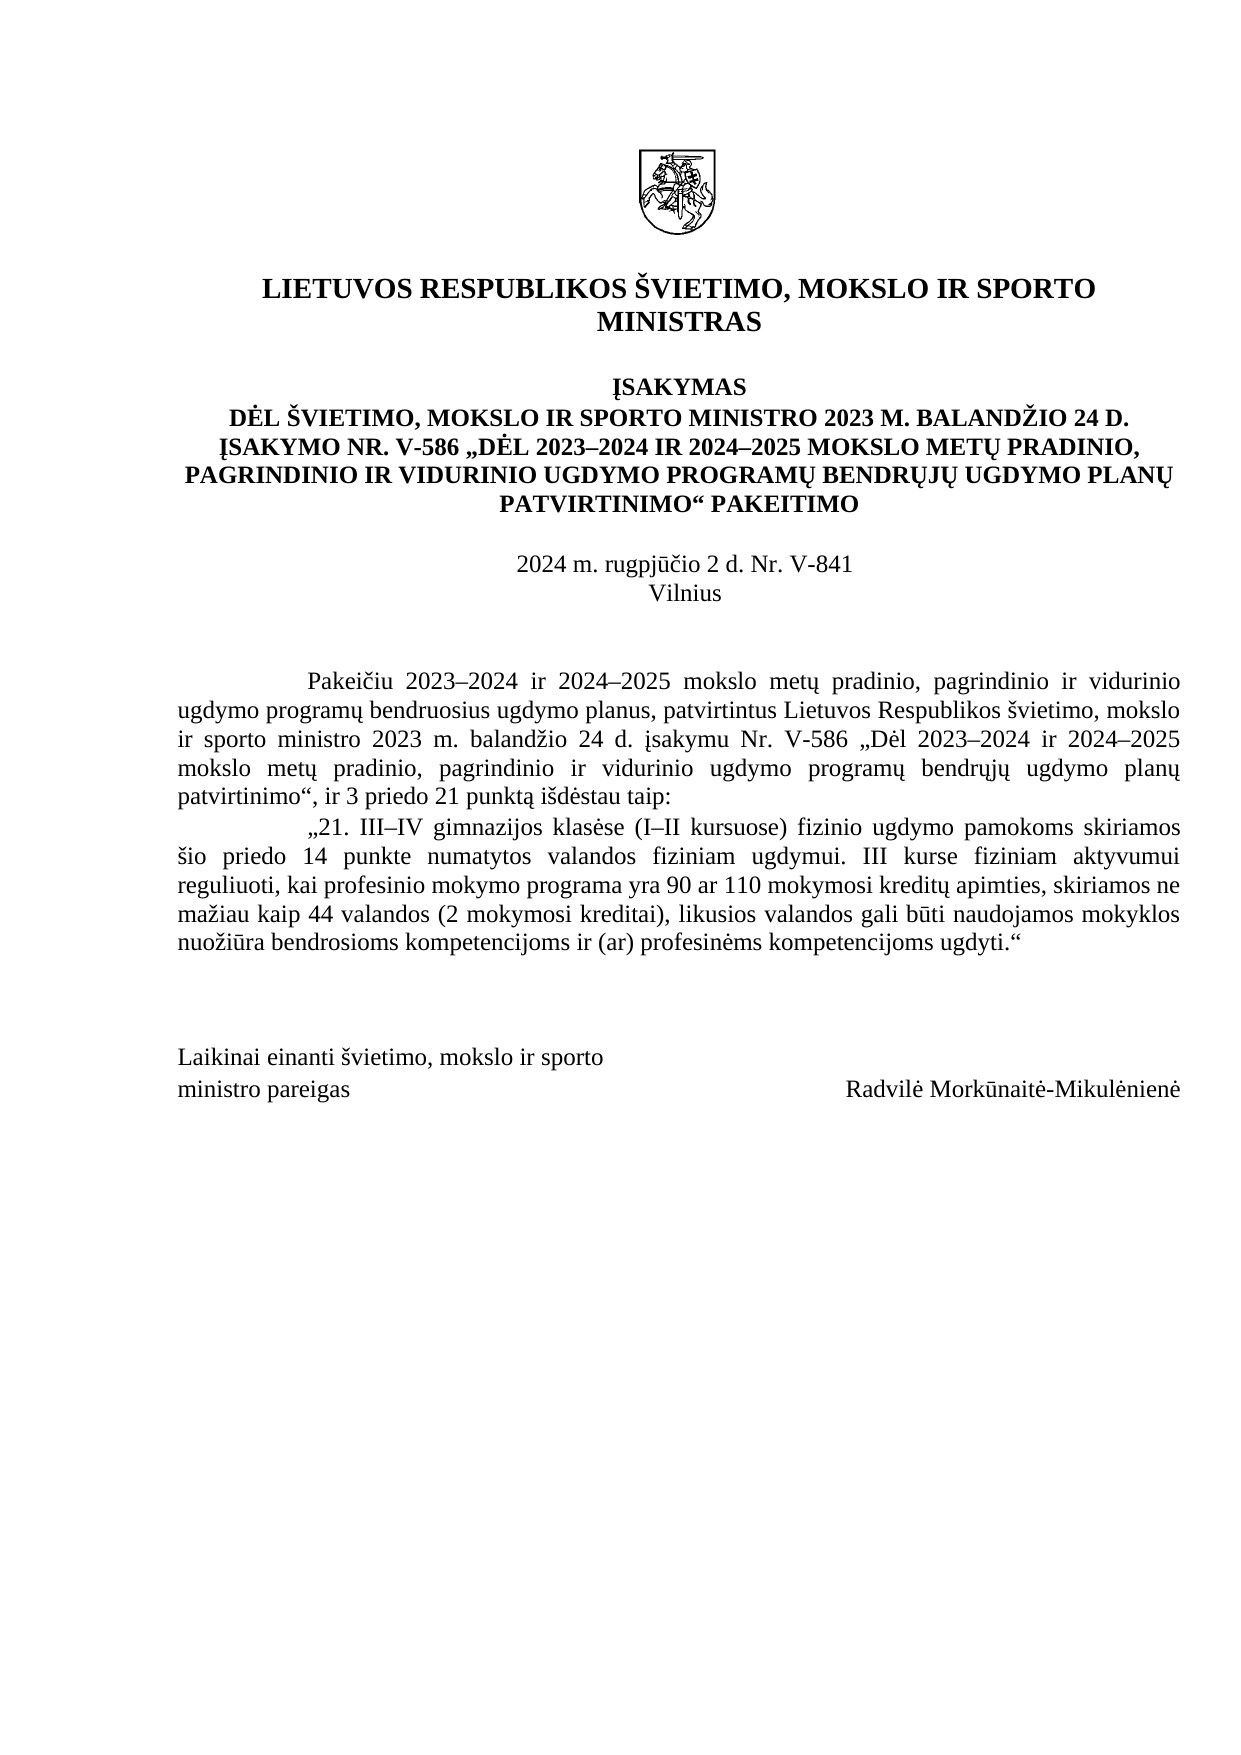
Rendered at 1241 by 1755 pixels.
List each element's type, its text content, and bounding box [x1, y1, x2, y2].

text Pakeičiu 2023–2024 ir 2024–2025 mokslo metų pradinio, pagrindinio ir vidurinio ugdymo programų bendruosius ugdymo planus, patvirtintus Lietuvos Respublikos švietimo, mokslo ir sporto ministro 2023 m. balandžio 24 d. įsakymu Nr. V-586 „Dėl 2023–2024 ir 2024–2025 mokslo metų pradinio, pagrindinio ir vidurinio ugdymo programų bendrųjų ugdymo planų patvirtinimo“, ir 3 priedo 21 punktą išdėstau taip: [177, 666, 1181, 810]
text Vilnius [188, 578, 1181, 606]
text DĖL ŠVIETIMO, MOKSLO IR SPORTO MINISTRO 2023 M. BALANDŽIO 24 D. ĮSAKYMO NR. V-586 „DĖL 2023–2024 IR 2024–2025 MOKSLO METŲ PRADINIO, PAGRINDINIO IR VIDURINIO UGDYMO PROGRAMŲ BENDRŲJŲ UGDYMO PLANŲ PATVIRTINIMO“ PAKEITIMO [177, 403, 1181, 518]
subtitle 2024 m. rugpjūčio 2 d. Nr. V-841 [188, 549, 1181, 578]
text ĮSAKYMAS [177, 372, 1181, 400]
text ministro pareigas Radvilė Morkūnaitė-Mikulėnienė [177, 1074, 1181, 1102]
text „21. III–IV gimnazijos klasėse (I–II kursuose) fizinio ugdymo pamokoms skiriamos šio priedo 14 punkte numatytos valandos fiziniam ugdymui. III kurse fiziniam aktyvumui reguliuoti, kai profesinio mokymo programa yra 90 ar 110 mokymosi kreditų apimties, skiriamos ne mažiau kaip 44 valandos (2 mokymosi kreditai), likusios valandos gali būti naudojamos mokyklos nuožiūra bendrosioms kompetencijoms ir (ar) profesinėms kompetencijoms ugdyti.“ [177, 812, 1181, 956]
text LIETUVOS RESPUBLIKOS ŠVIETIMO, MOKSLO IR SPORTO MINISTRAS [177, 271, 1181, 338]
text Laikinai einanti švietimo, mokslo ir sporto [177, 1042, 1181, 1071]
